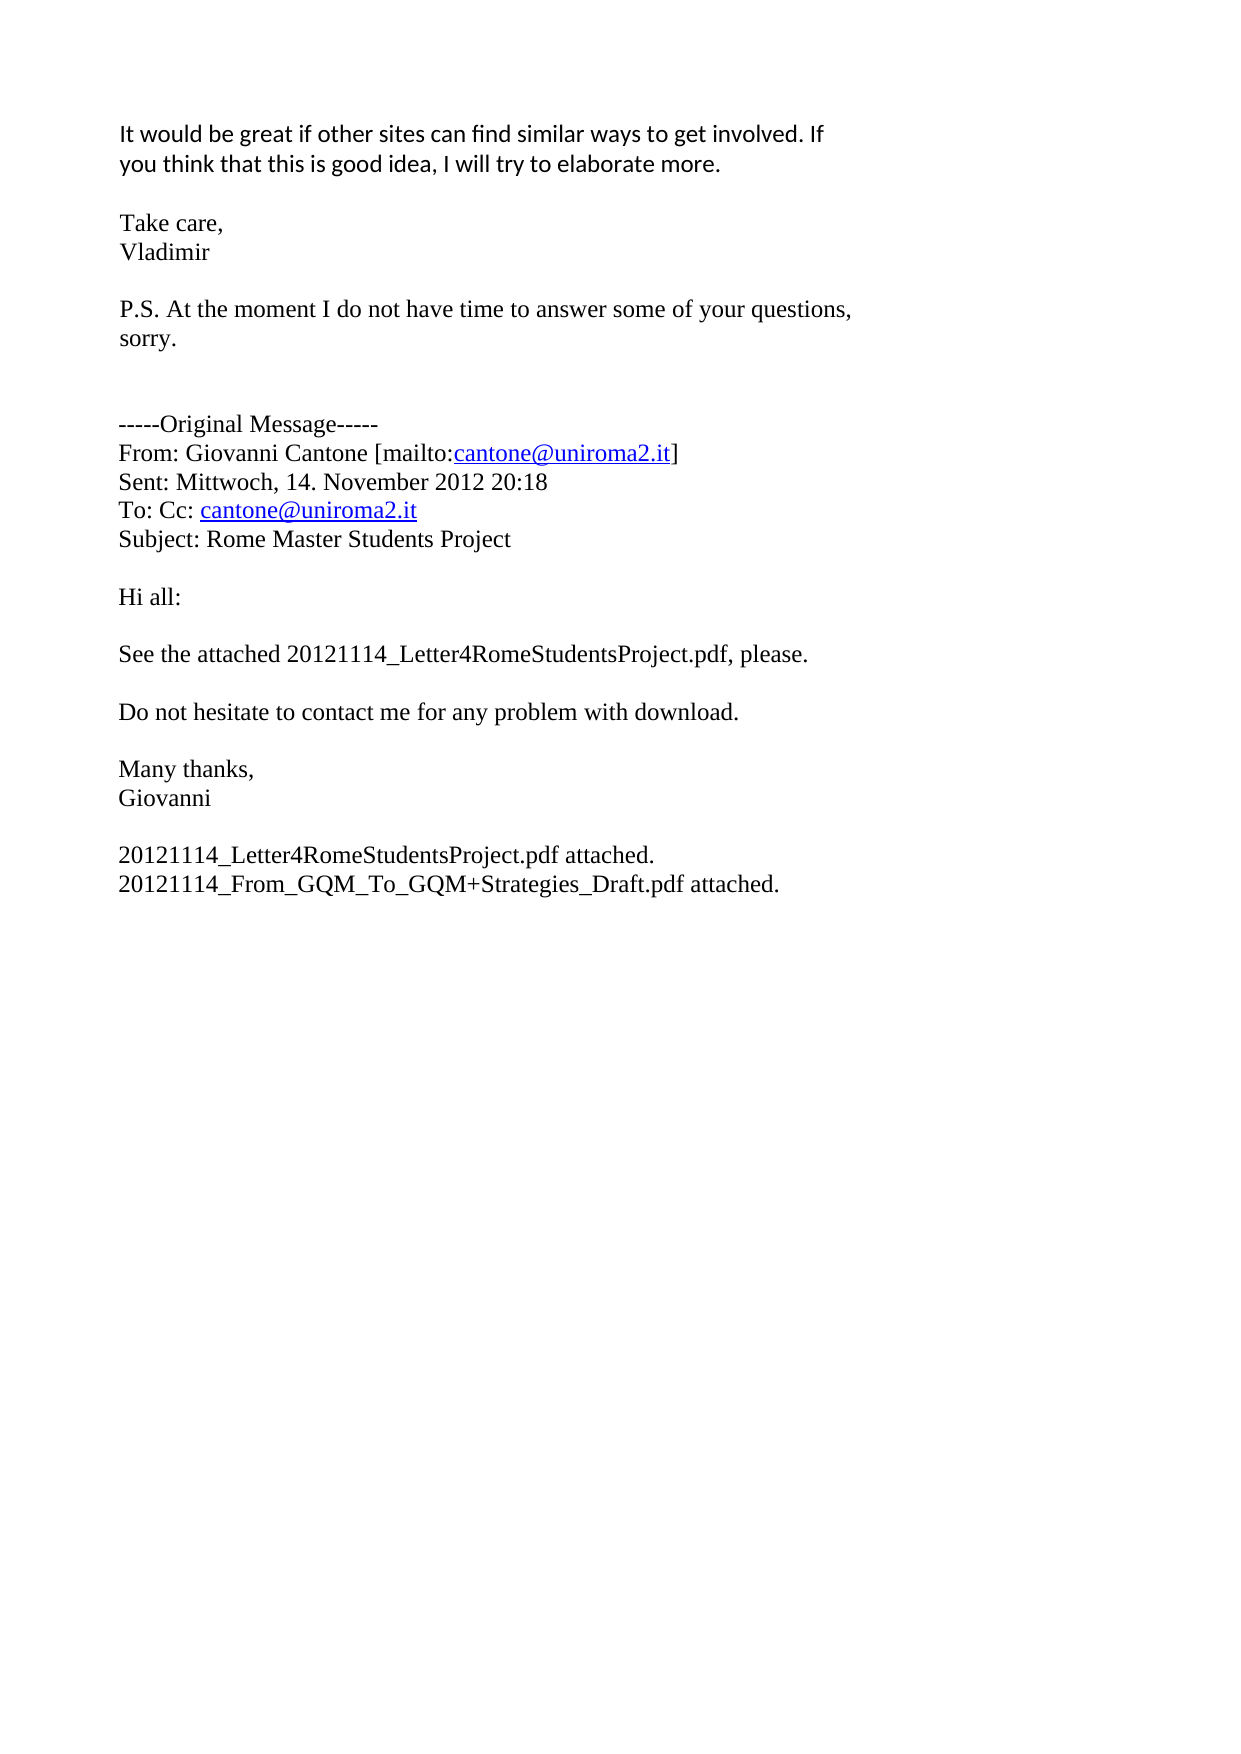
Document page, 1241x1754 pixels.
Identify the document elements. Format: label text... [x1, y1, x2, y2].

text -----Original Message----- From: Giovanni Cantone [mailto:cantone@uniroma2.it] Sent: Mittwoch, 14. November 2012 20:18 To: Cc: cantone@uniroma2.it Subject: Rome Master Students Project Hi all: See the attached 20121114_Letter4RomeStudentsProject.pdf, please. Do not hesitate to contact me for any problem with download. Many thanks, Giovanni 20121114_Letter4RomeStudentsProject.pdf attached. 20121114_From_GQM_To_GQM+Strategies_Draft.pdf attached. [118, 352, 1122, 898]
table_cell It would be great if other sites can find similar ways to get involved. If you think that this is good idea, I will try to elaborate more. Take care, Vladimir P.S. At the moment I do not have time to answer some of your questions, sorry. [118, 118, 1125, 352]
